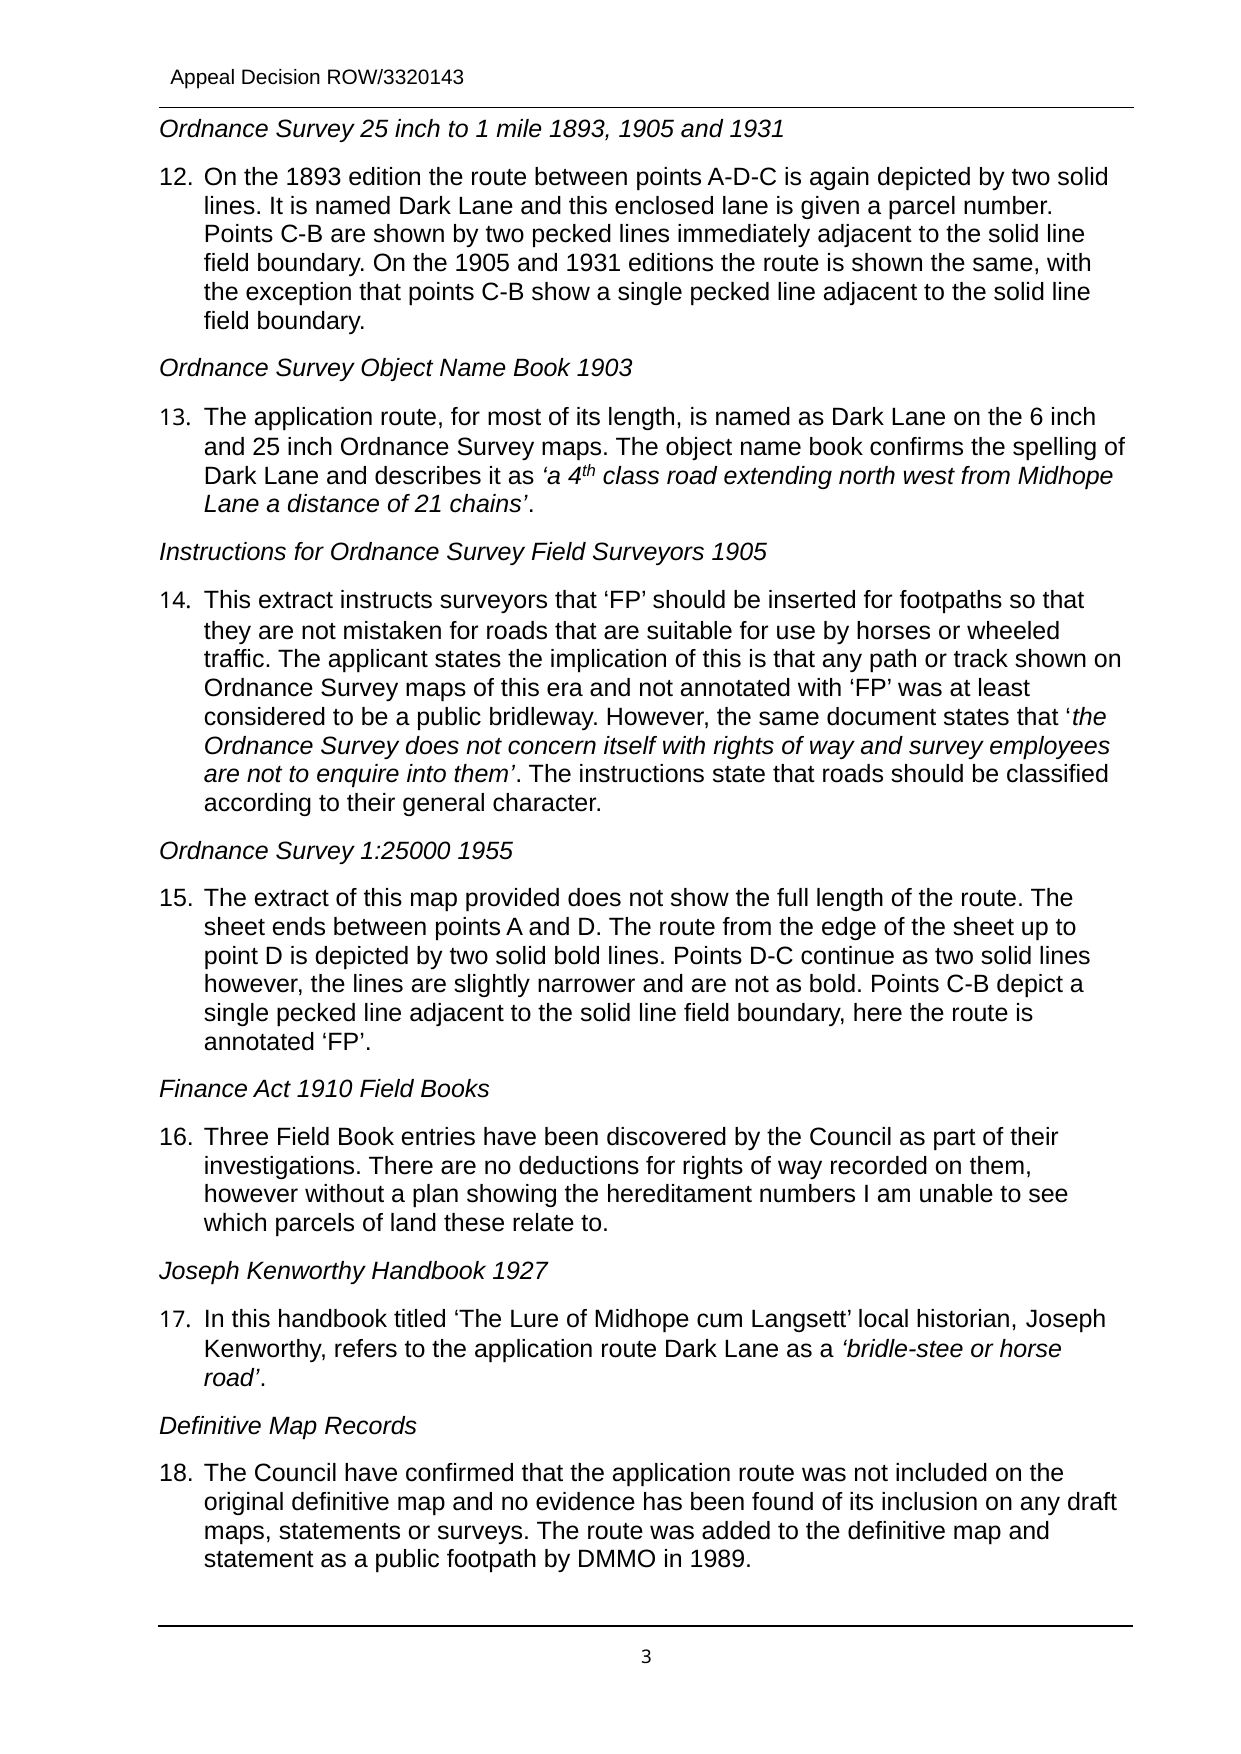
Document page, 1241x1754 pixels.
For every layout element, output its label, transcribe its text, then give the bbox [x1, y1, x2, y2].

subtitle Finance Act 1910 Field Books [159, 1074, 1128, 1103]
list Three Field Book entries have been discovered by the Council as part of their investigations. There are no deductions for rights of way recorded on them, however without a plan showing the hereditament numbers I am unable to see which parcels of land these relate to. [159, 1122, 1128, 1237]
list The Council have confirmed that the application route was not included on the original definitive map and no evidence has been found of its inclusion on any draft maps, statements or surveys. The route was added to the definitive map and statement as a public footpath by DMMO in 1989. [159, 1458, 1128, 1573]
list On the 1893 edition the route between points A-D-C is again depicted by two solid lines. It is named Dark Lane and this enclosed lane is given a parcel number. Points C-B are shown by two pecked lines immediately adjacent to the solid line field boundary. On the 1905 and 1931 editions the route is shown the same, with the exception that points C-B show a single pecked line adjacent to the solid line field boundary. [159, 162, 1128, 334]
subtitle Joseph Kenworthy Handbook 1927 [159, 1256, 1128, 1284]
subtitle Definitive Map Records [159, 1411, 1128, 1439]
list The extract of this map provided does not show the full length of the route. The sheet ends between points A and D. The route from the edge of the sheet up to point D is depicted by two solid bold lines. Points D-C continue as two solid lines however, the lines are slightly narrower and are not as bold. Points C-B depict a single pecked line adjacent to the solid line field boundary, here the route is annotated ‘FP’. [159, 883, 1128, 1056]
subtitle Ordnance Survey Object Name Book 1903 [159, 353, 1128, 382]
subtitle Ordnance Survey 1:25000 1955 [159, 836, 1128, 864]
subtitle Ordnance Survey 25 inch to 1 mile 1893, 1905 and 1931 [159, 114, 1128, 143]
list The application route, for most of its length, is named as Dark Lane on the 6 inch and 25 inch Ordnance Survey maps. The object name book confirms the spelling of Dark Lane and describes it as ‘a 4th class road extending north west from Midhope Lane a distance of 21 chains’. [159, 401, 1128, 518]
subtitle Instructions for Ordnance Survey Field Surveyors 1905 [159, 537, 1128, 566]
list This extract instructs surveyors that ‘FP’ should be inserted for footpaths so that they are not mistaken for roads that are suitable for use by horses or wheeled traffic. The applicant states the implication of this is that any path or track shown on Ordnance Survey maps of this era and not annotated with ‘FP’ was at least considered to be a public bridleway. However, the same document states that ‘the Ordnance Survey does not concern itself with rights of way and survey employees are not to enquire into them’. The instructions state that roads should be classified according to their general character. [159, 584, 1128, 817]
list In this handbook titled ‘The Lure of Midhope cum Langsett’ local historian, Joseph Kenworthy, refers to the application route Dark Lane as a ‘bridle-stee or horse road’. [159, 1303, 1128, 1392]
